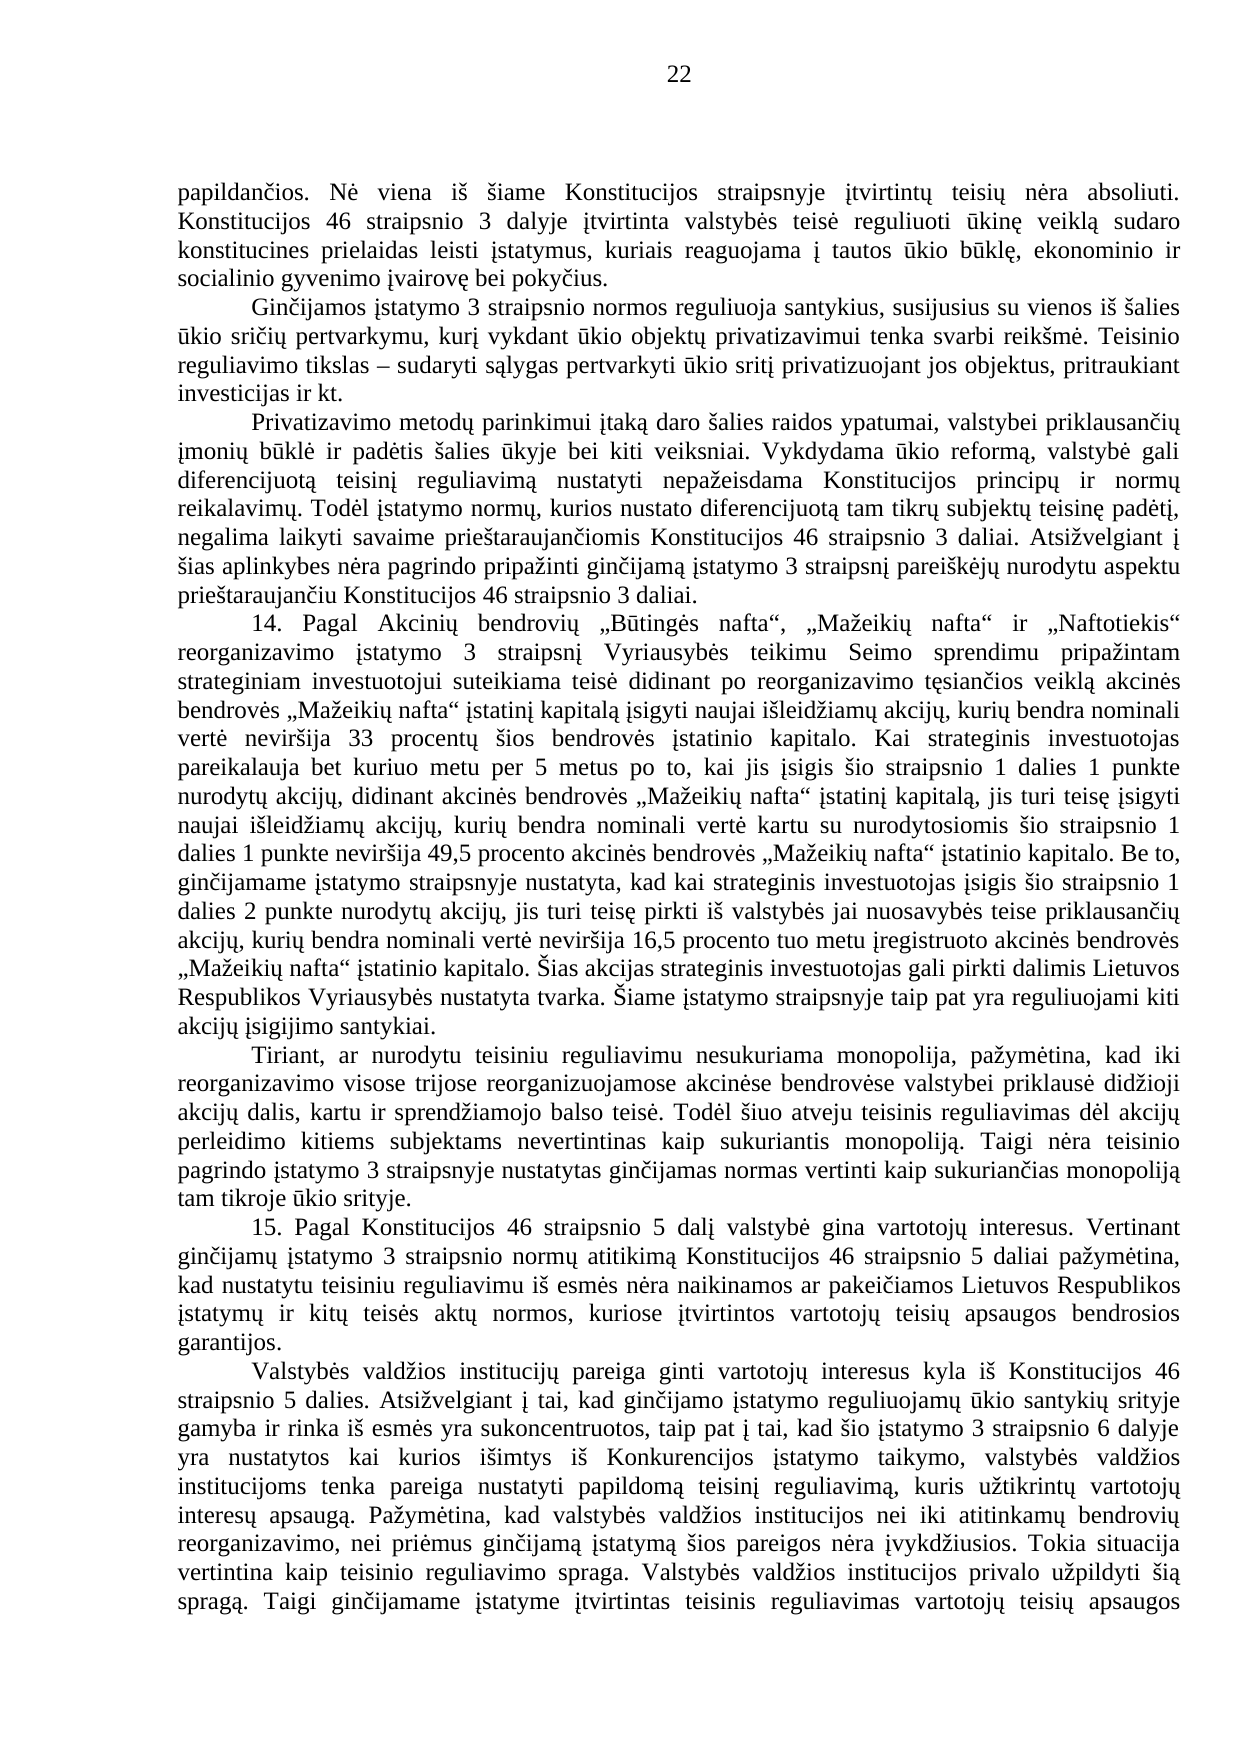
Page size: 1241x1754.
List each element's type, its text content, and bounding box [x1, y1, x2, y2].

text Privatizavimo metodų parinkimui įtaką daro šalies raidos ypatumai, valstybei priklausančių įmonių būklė ir padėtis šalies ūkyje bei kiti veiksniai. Vykdydama ūkio reformą, valstybė gali diferencijuotą teisinį reguliavimą nustatyti nepažeisdama Konstitucijos principų ir normų reikalavimų. Todėl įstatymo normų, kurios nustato diferencijuotą tam tikrų subjektų teisinę padėtį, negalima laikyti savaime prieštaraujančiomis Konstitucijos 46 straipsnio 3 daliai. Atsižvelgiant į šias aplinkybes nėra pagrindo pripažinti ginčijamą įstatymo 3 straipsnį pareiškėjų nurodytu aspektu prieštaraujančiu Konstitucijos 46 straipsnio 3 daliai. [177, 407, 1181, 608]
text Ginčijamos įstatymo 3 straipsnio normos reguliuoja santykius, susijusius su vienos iš šalies ūkio sričių pertvarkymu, kurį vykdant ūkio objektų privatizavimui tenka svarbi reikšmė. Teisinio reguliavimo tikslas – sudaryti sąlygas pertvarkyti ūkio sritį privatizuojant jos objektus, pritraukiant investicijas ir kt. [177, 292, 1181, 407]
text 15. Pagal Konstitucijos 46 straipsnio 5 dalį valstybė gina vartotojų interesus. Vertinant ginčijamų įstatymo 3 straipsnio normų atitikimą Konstitucijos 46 straipsnio 5 daliai pažymėtina, kad nustatytu teisiniu reguliavimu iš esmės nėra naikinamos ar pakeičiamos Lietuvos Respublikos įstatymų ir kitų teisės aktų normos, kuriose įtvirtintos vartotojų teisių apsaugos bendrosios garantijos. [177, 1212, 1181, 1356]
text Tiriant, ar nurodytu teisiniu reguliavimu nesukuriama monopolija, pažymėtina, kad iki reorganizavimo visose trijose reorganizuojamose akcinėse bendrovėse valstybei priklausė didžioji akcijų dalis, kartu ir sprendžiamojo balso teisė. Todėl šiuo atveju teisinis reguliavimas dėl akcijų perleidimo kitiems subjektams nevertintinas kaip sukuriantis monopoliją. Taigi nėra teisinio pagrindo įstatymo 3 straipsnyje nustatytas ginčijamas normas vertinti kaip sukuriančias monopoliją tam tikroje ūkio srityje. [177, 1040, 1181, 1212]
text 14. Pagal Akcinių bendrovių „Būtingės nafta“, „Mažeikių nafta“ ir „Naftotiekis“ reorganizavimo įstatymo 3 straipsnį Vyriausybės teikimu Seimo sprendimu pripažintam strateginiam investuotojui suteikiama teisė didinant po reorganizavimo tęsiančios veiklą akcinės bendrovės „Mažeikių nafta“ įstatinį kapitalą įsigyti naujai išleidžiamų akcijų, kurių bendra nominali vertė neviršija 33 procentų šios bendrovės įstatinio kapitalo. Kai strateginis investuotojas pareikalauja bet kuriuo metu per 5 metus po to, kai jis įsigis šio straipsnio 1 dalies 1 punkte nurodytų akcijų, didinant akcinės bendrovės „Mažeikių nafta“ įstatinį kapitalą, jis turi teisę įsigyti naujai išleidžiamų akcijų, kurių bendra nominali vertė kartu su nurodytosiomis šio straipsnio 1 dalies 1 punkte neviršija 49,5 procento akcinės bendrovės „Mažeikių nafta“ įstatinio kapitalo. Be to, ginčijamame įstatymo straipsnyje nustatyta, kad kai strateginis investuotojas įsigis šio straipsnio 1 dalies 2 punkte nurodytų akcijų, jis turi teisę pirkti iš valstybės jai nuosavybės teise priklausančių akcijų, kurių bendra nominali vertė neviršija 16,5 procento tuo metu įregistruoto akcinės bendrovės „Mažeikių nafta“ įstatinio kapitalo. Šias akcijas strateginis investuotojas gali pirkti dalimis Lietuvos Respublikos Vyriausybės nustatyta tvarka. Šiame įstatymo straipsnyje taip pat yra reguliuojami kiti akcijų įsigijimo santykiai. [177, 608, 1181, 1040]
text papildančios. Nė viena iš šiame Konstitucijos straipsnyje įtvirtintų teisių nėra absoliuti. Konstitucijos 46 straipsnio 3 dalyje įtvirtinta valstybės teisė reguliuoti ūkinę veiklą sudaro konstitucines prielaidas leisti įstatymus, kuriais reaguojama į tautos ūkio būklę, ekonominio ir socialinio gyvenimo įvairovę bei pokyčius. [177, 177, 1181, 292]
text Valstybės valdžios institucijų pareiga ginti vartotojų interesus kyla iš Konstitucijos 46 straipsnio 5 dalies. Atsižvelgiant į tai, kad ginčijamo įstatymo reguliuojamų ūkio santykių srityje gamyba ir rinka iš esmės yra sukoncentruotos, taip pat į tai, kad šio įstatymo 3 straipsnio 6 dalyje yra nustatytos kai kurios išimtys iš Konkurencijos įstatymo taikymo, valstybės valdžios institucijoms tenka pareiga nustatyti papildomą teisinį reguliavimą, kuris užtikrintų vartotojų interesų apsaugą. Pažymėtina, kad valstybės valdžios institucijos nei iki atitinkamų bendrovių reorganizavimo, nei priėmus ginčijamą įstatymą šios pareigos nėra įvykdžiusios. Tokia situacija vertintina kaip teisinio reguliavimo spraga. Valstybės valdžios institucijos privalo užpildyti šią spragą. Taigi ginčijamame įstatyme įtvirtintas teisinis reguliavimas vartotojų teisių apsaugos [177, 1356, 1181, 1615]
